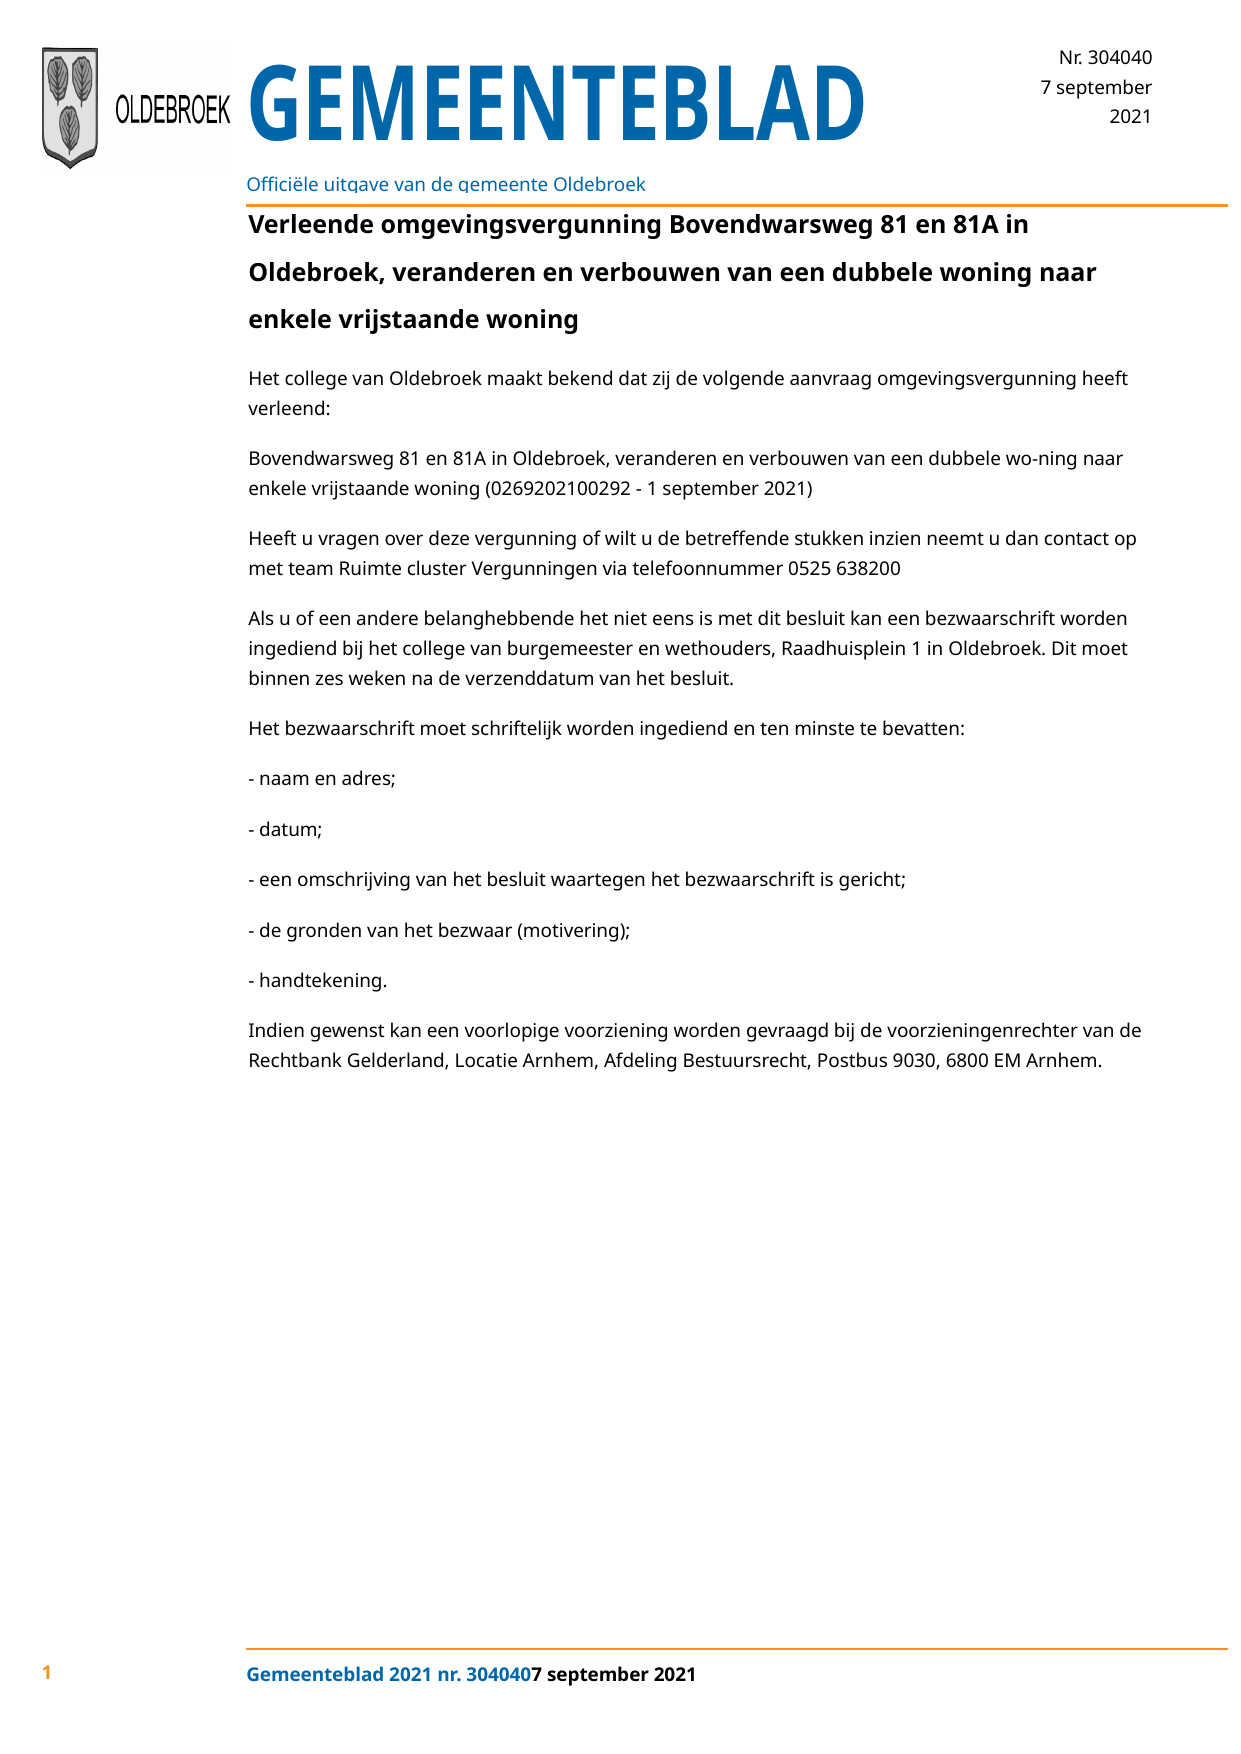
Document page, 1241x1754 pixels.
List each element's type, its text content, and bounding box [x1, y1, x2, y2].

text Indien gewenst kan een voorlopige voorziening worden gevraagd bij de voorzieningenrechter van de Rechtbank Gelderland, Locatie Arnhem, Afdeling Bestuursrecht, Postbus 9030, 6800 EM Arnhem. [248, 1018, 1152, 1073]
text - de gronden van het bezwaar (motivering); [248, 917, 1152, 942]
text Verleende omgevingsvergunning Bovendwarsweg 81 en 81A in Oldebroek, veranderen en verbouwen van een dubbele woning naar enkele vrijstaande woning [248, 207, 1152, 336]
text - een omschrijving van het besluit waartegen het bezwaarschrift is gericht; [248, 866, 1152, 892]
text - handtekening. [248, 967, 1152, 993]
text Het bezwaarschrift moet schriftelijk worden ingediend en ten minste te bevatten: [248, 715, 1152, 741]
text Heeft u vragen over deze vergunning of wilt u de betreffende stukken inzien neemt u dan contact op met team Ruimte cluster Vergunningen via telefoonnummer 0525 638200 [248, 526, 1152, 581]
text Als u of een andere belanghebbende het niet eens is met dit besluit kan een bezwaarschrift worden ingediend bij het college van burgemeester en wethouders, Raadhuisplein 1 in Oldebroek. Dit moet binnen zes weken na de verzenddatum van het besluit. [248, 606, 1152, 690]
text - datum; [248, 816, 1152, 842]
text Bovendwarsweg 81 en 81A in Oldebroek, veranderen en verbouwen van een dubbele wo-ning naar enkele vrijstaande woning (0269202100292 - 1 september 2021) [248, 446, 1152, 501]
text Het college van Oldebroek maakt bekend dat zij de volgende aanvraag omgevingsvergunning heeft verleend: [248, 366, 1152, 421]
text - naam en adres; [248, 766, 1152, 791]
picture [41, 47, 231, 172]
